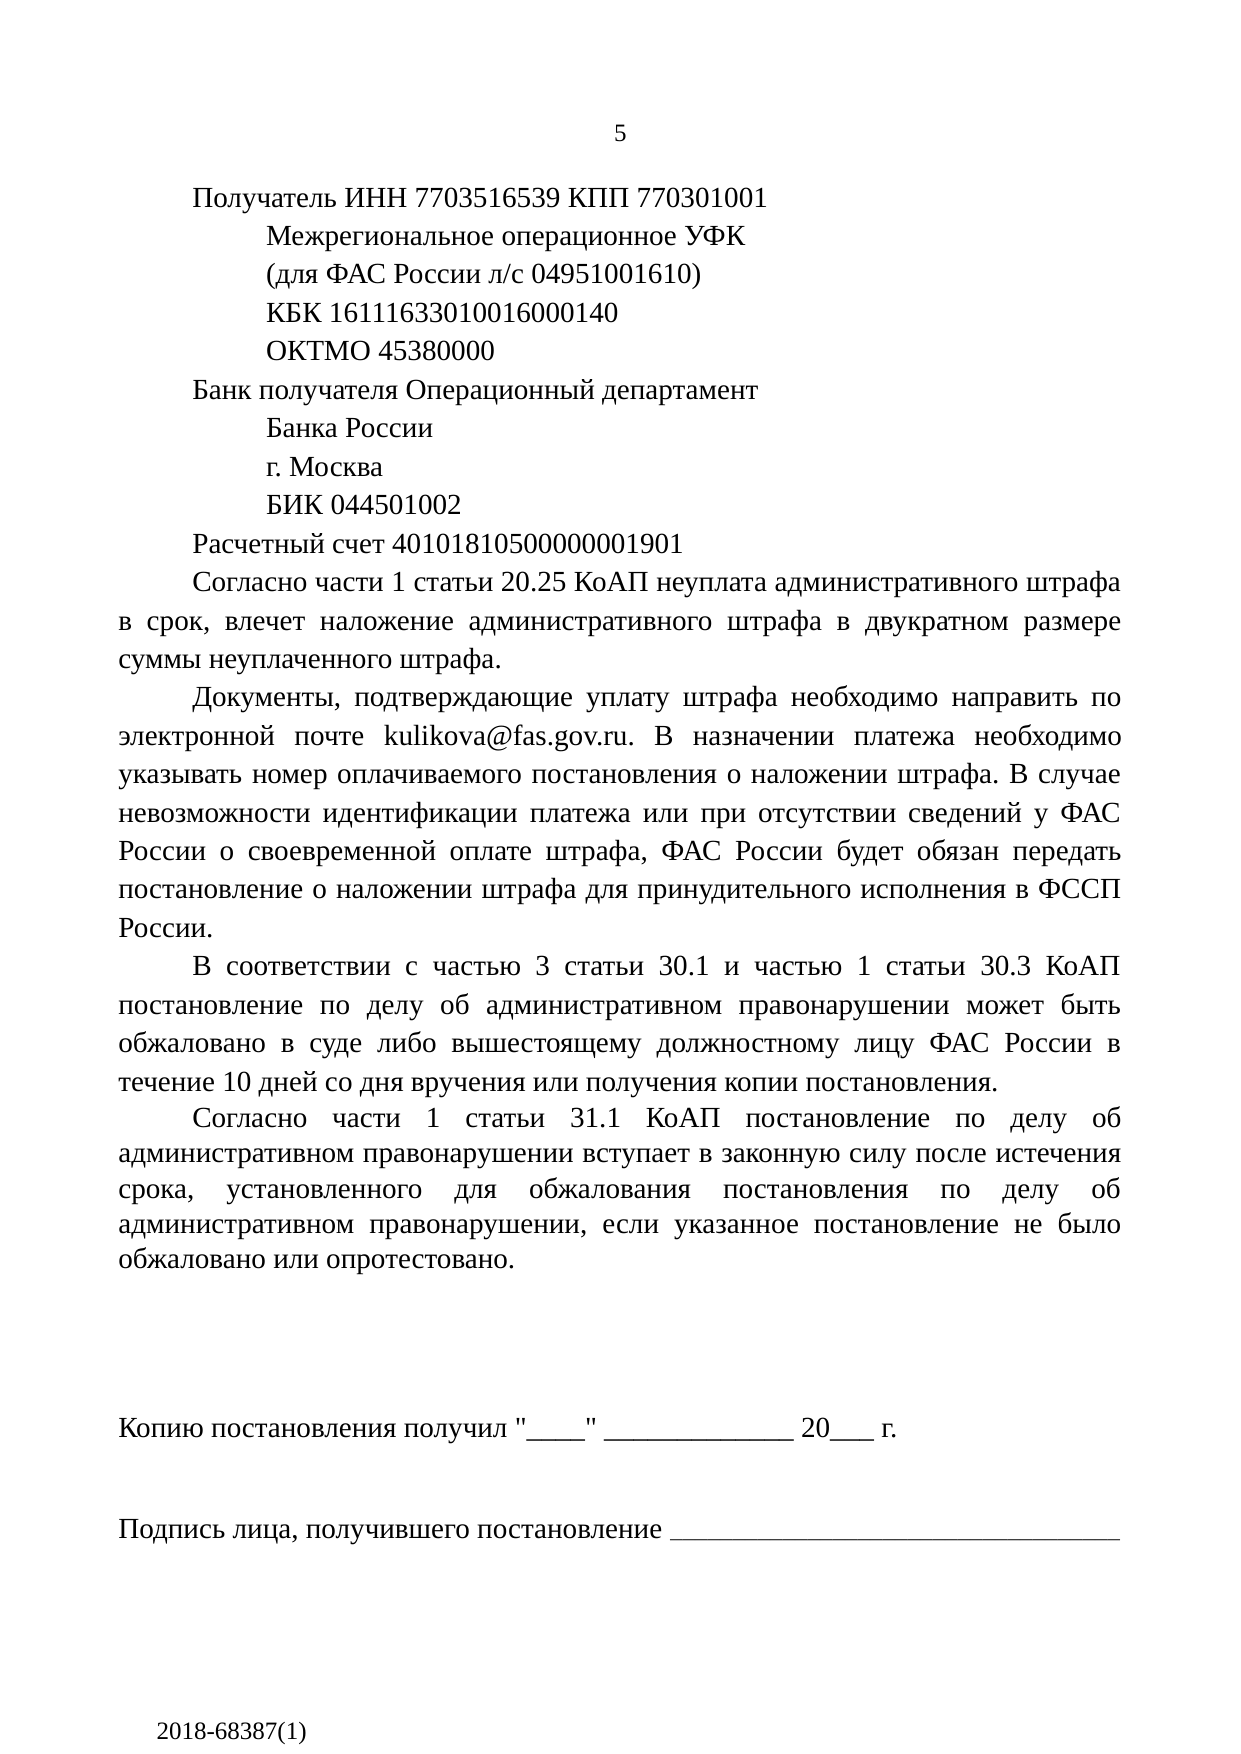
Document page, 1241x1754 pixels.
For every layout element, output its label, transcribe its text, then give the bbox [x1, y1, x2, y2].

text г. Москва [118, 445, 1122, 484]
text Согласно части 1 статьи 31.1 КоАП постановление по делу об административном правонарушении вступает в законную силу после истечения срока, установленного для обжалования постановления по делу об административном правонарушении, если указанное постановление не было обжаловано или опротестовано. [118, 1099, 1122, 1276]
text Банк получателя Операционный департамент [118, 368, 1122, 407]
text Межрегиональное операционное УФК [118, 215, 1122, 253]
text Расчетный счет 40101810500000001901 [118, 522, 1122, 561]
text (для ФАС России л/с 04951001610) [118, 253, 1122, 292]
text Банка России [118, 407, 1122, 445]
text Копию постановления получил "____" _____________ 20___ г. [118, 1410, 1122, 1444]
text ОКТМО 45380000 [118, 330, 1122, 368]
text Подпись лица, получившего постановление ____________________________________ [118, 1511, 1122, 1544]
text В соответствии с частью 3 статьи 30.1 и частью 1 статьи 30.3 КоАП постановление по делу об административном правонарушении может быть обжаловано в суде либо вышестоящему должностному лицу ФАС России в течение 10 дней со дня вручения или получения копии постановления. [118, 945, 1122, 1099]
text Получатель ИНН 7703516539 КПП 770301001 [118, 176, 1122, 215]
text БИК 044501002 [118, 484, 1122, 522]
text Документы, подтверждающие уплату штрафа необходимо направить по электронной почте kulikova@fas.gov.ru. В назначении платежа необходимо указывать номер оплачиваемого постановления о наложении штрафа. В случае невозможности идентификации платежа или при отсутствии сведений у ФАС России о своевременной оплате штрафа, ФАС России будет обязан передать постановление о наложении штрафа для принудительного исполнения в ФССП России. [118, 676, 1122, 945]
text КБК 16111633010016000140 [118, 292, 1122, 330]
text Согласно части 1 статьи 20.25 КоАП неуплата административного штрафа в срок, влечет наложение административного штрафа в двукратном размере суммы неуплаченного штрафа. [118, 561, 1122, 676]
